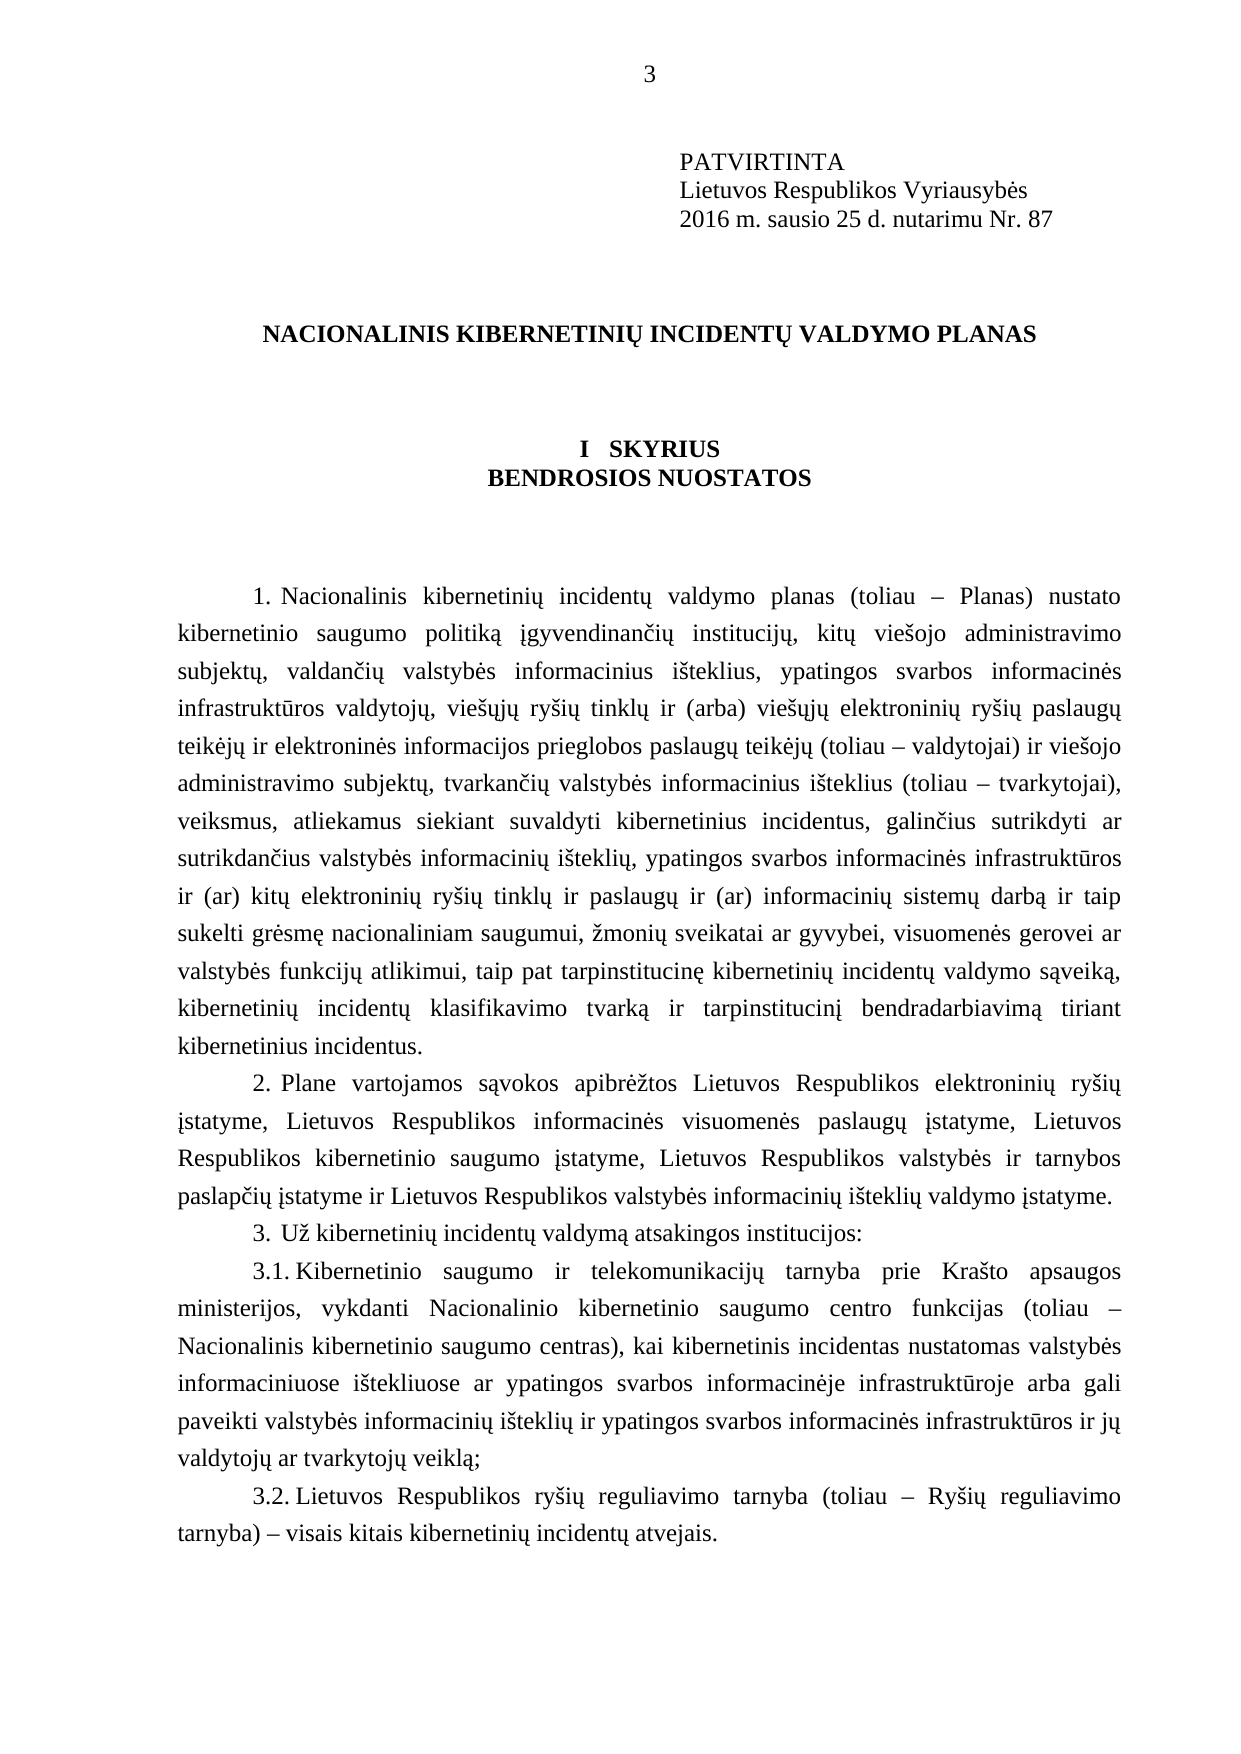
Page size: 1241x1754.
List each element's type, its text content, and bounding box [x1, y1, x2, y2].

text I SKYRIUS [177, 434, 1122, 463]
text BENDROSIOS NUOSTATOS [177, 463, 1122, 492]
text PATVIRTINTA Lietuvos Respublikos Vyriausybės 2016 m. sausio 25 d. nutarimu Nr. 87 [679, 147, 1122, 233]
text 3. Už kibernetinių incidentų valdymą atsakingos institucijos: [177, 1210, 1122, 1247]
text 3.1. Kibernetinio saugumo ir telekomunikacijų tarnyba prie Krašto apsaugos ministerijos, vykdanti Nacionalinio kibernetinio saugumo centro funkcijas (toliau – Nacionalinis kibernetinio saugumo centras), kai kibernetinis incidentas nustatomas valstybės informaciniuose ištekliuose ar ypatingos svarbos informacinėje infrastruktūroje arba gali paveikti valstybės informacinių išteklių ir ypatingos svarbos informacinės infrastruktūros ir jų valdytojų ar tvarkytojų veiklą; [177, 1247, 1122, 1472]
text 3.2. Lietuvos Respublikos ryšių reguliavimo tarnyba (toliau – Ryšių reguliavimo tarnyba) – visais kitais kibernetinių incidentų atvejais. [177, 1472, 1122, 1547]
text 2. Plane vartojamos sąvokos apibrėžtos Lietuvos Respublikos elektroninių ryšių įstatyme, Lietuvos Respublikos informacinės visuomenės paslaugų įstatyme, Lietuvos Respublikos kibernetinio saugumo įstatyme, Lietuvos Respublikos valstybės ir tarnybos paslapčių įstatyme ir Lietuvos Respublikos valstybės informacinių išteklių valdymo įstatyme. [177, 1060, 1122, 1210]
text 1. Nacionalinis kibernetinių incidentų valdymo planas (toliau – Planas) nustato kibernetinio saugumo politiką įgyvendinančių institucijų, kitų viešojo administravimo subjektų, valdančių valstybės informacinius išteklius, ypatingos svarbos informacinės infrastruktūros valdytojų, viešųjų ryšių tinklų ir (arba) viešųjų elektroninių ryšių paslaugų teikėjų ir elektroninės informacijos prieglobos paslaugų teikėjų (toliau – valdytojai) ir viešojo administravimo subjektų, tvarkančių valstybės informacinius išteklius (toliau – tvarkytojai), veiksmus, atliekamus siekiant suvaldyti kibernetinius incidentus, galinčius sutrikdyti ar sutrikdančius valstybės informacinių išteklių, ypatingos svarbos informacinės infrastruktūros ir (ar) kitų elektroninių ryšių tinklų ir paslaugų ir (ar) informacinių sistemų darbą ir taip sukelti grėsmę nacionaliniam saugumui, žmonių sveikatai ar gyvybei, visuomenės gerovei ar valstybės funkcijų atlikimui, taip pat tarpinstitucinę kibernetinių incidentų valdymo sąveiką, kibernetinių incidentų klasifikavimo tvarką ir tarpinstitucinį bendradarbiavimą tiriant kibernetinius incidentus. [177, 572, 1122, 1060]
text NACIONALINIS KIBERNETINIŲ INCIDENTŲ VALDYMO PLANAS [177, 319, 1122, 348]
